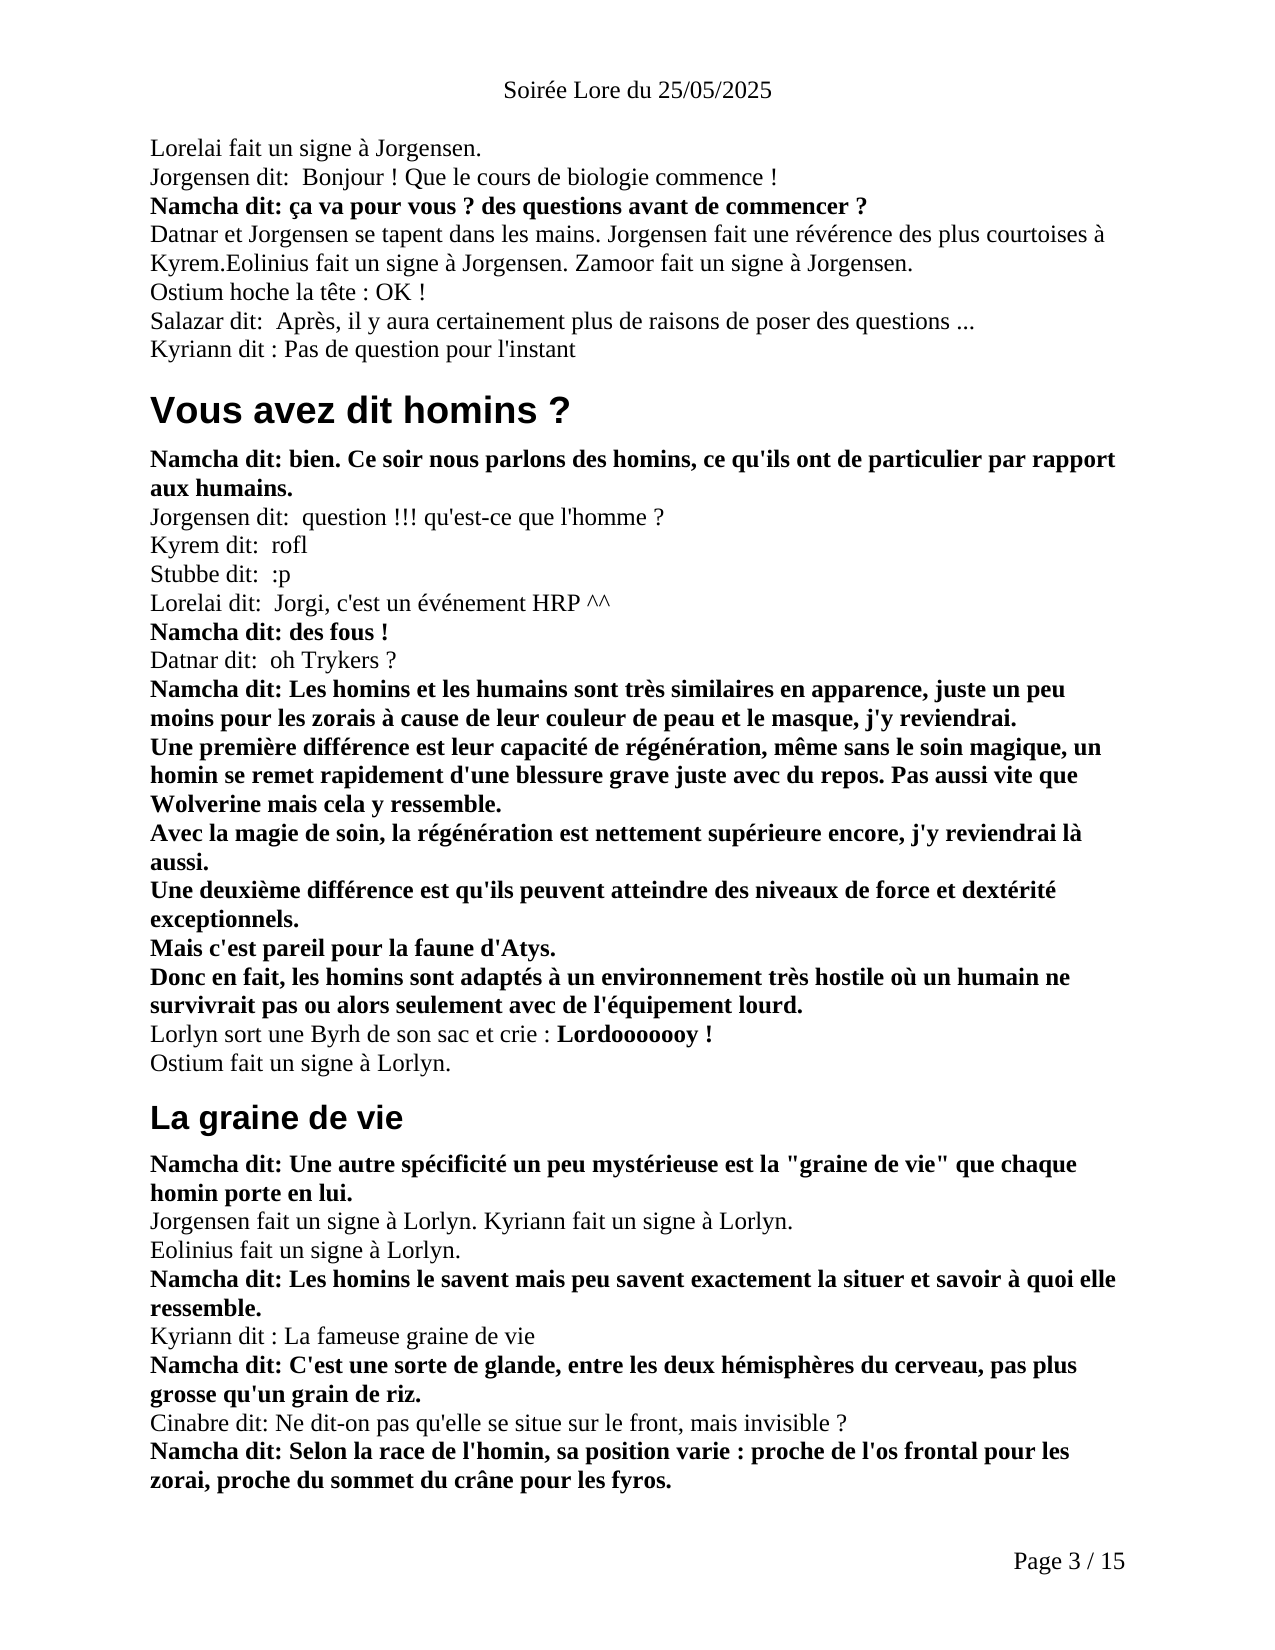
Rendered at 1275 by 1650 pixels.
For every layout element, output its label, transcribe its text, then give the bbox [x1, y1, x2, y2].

text Namcha dit: bien. Ce soir nous parlons des homins, ce qu'ils ont de particulier par rapport aux humains. [150, 444, 1125, 502]
text Avec la magie de soin, la régénération est nettement supérieure encore, j'y reviendrai là aussi. [150, 818, 1125, 876]
text Lorelai dit: Jorgi, c'est un événement HRP ^^ [150, 588, 1125, 617]
text Jorgensen fait un signe à Lorlyn. Kyriann fait un signe à Lorlyn. [150, 1206, 1125, 1235]
subtitle Vous avez dit homins ? [150, 388, 1125, 432]
text Salazar dit: Après, il y aura certainement plus de raisons de poser des questions ... [150, 306, 1125, 334]
text Une première différence est leur capacité de régénération, même sans le soin magique, un homin se remet rapidement d'une blessure grave juste avec du repos. Pas aussi vite que Wolverine mais cela y ressemble. [150, 732, 1125, 818]
text Ostium fait un signe à Lorlyn. [150, 1048, 1125, 1077]
text Jorgensen dit: Bonjour ! Que le cours de biologie commence ! [150, 162, 1125, 191]
text Namcha dit: Une autre spécificité un peu mystérieuse est la "graine de vie" que chaque homin porte en lui. [150, 1149, 1125, 1206]
subtitle La graine de vie [150, 1098, 1125, 1136]
text Eolinius fait un signe à Lorlyn. [150, 1235, 1125, 1264]
text Jorgensen dit: question !!! qu'est-ce que l'homme ? [150, 502, 1125, 531]
text Datnar dit: oh Trykers ? [150, 646, 1125, 674]
text Namcha dit: ça va pour vous ? des questions avant de commencer ? [150, 191, 1125, 219]
text Kyrem dit: rofl [150, 531, 1125, 559]
text Ostium hoche la tête : OK ! [150, 277, 1125, 306]
text Donc en fait, les homins sont adaptés à un environnement très hostile où un humain ne survivrait pas ou alors seulement avec de l'équipement lourd. [150, 962, 1125, 1019]
text Namcha dit: Selon la race de l'homin, sa position varie : proche de l'os frontal pour les zorai, proche du sommet du crâne pour les fyros. [150, 1436, 1125, 1494]
text Namcha dit: des fous ! [150, 617, 1125, 646]
text Kyriann dit : La fameuse graine de vie [150, 1321, 1125, 1350]
text Cinabre dit: Ne dit-on pas qu'elle se situe sur le front, mais invisible ? [150, 1408, 1125, 1436]
text Mais c'est pareil pour la faune d'Atys. [150, 933, 1125, 962]
text Kyriann dit : Pas de question pour l'instant [150, 334, 1125, 363]
text Namcha dit: Les homins le savent mais peu savent exactement la situer et savoir à quoi elle ressemble. [150, 1264, 1125, 1321]
text Namcha dit: C'est une sorte de glande, entre les deux hémisphères du cerveau, pas plus grosse qu'un grain de riz. [150, 1350, 1125, 1408]
text Datnar et Jorgensen se tapent dans les mains. Jorgensen fait une révérence des plus courtoises à Kyrem.Eolinius fait un signe à Jorgensen. Zamoor fait un signe à Jorgensen. [150, 219, 1125, 277]
text Namcha dit: Les homins et les humains sont très similaires en apparence, juste un peu moins pour les zorais à cause de leur couleur de peau et le masque, j'y reviendrai. [150, 674, 1125, 732]
text Une deuxième différence est qu'ils peuvent atteindre des niveaux de force et dextérité exceptionnels. [150, 876, 1125, 933]
text Lorlyn sort une Byrh de son sac et crie : Lordooooooy ! [150, 1019, 1125, 1048]
text Lorelai fait un signe à Jorgensen. [150, 133, 1125, 162]
text Stubbe dit: :p [150, 559, 1125, 588]
